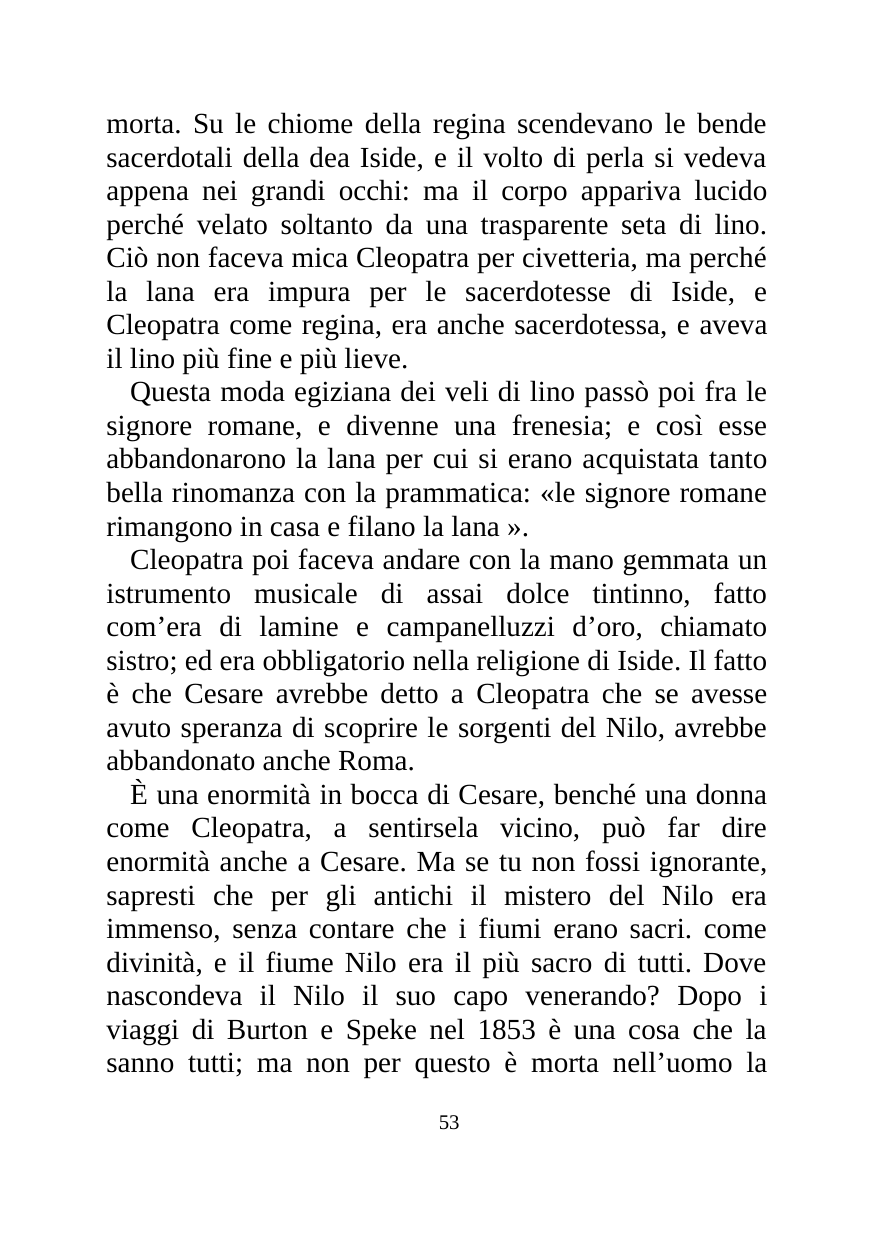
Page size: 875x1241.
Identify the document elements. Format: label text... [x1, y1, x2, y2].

text morta. Su le chiome della regina scendevano le bende sacerdotali della dea Iside, e il volto di perla si vedeva appena nei grandi occhi: ma il corpo appariva lucido perché velato soltanto da una trasparente seta di lino. Ciò non faceva mica Cleopatra per civetteria, ma perché la lana era impura per le sacerdotesse di Iside, e Cleopatra come regina, era anche sacerdotessa, e aveva il lino più fine e più lieve. [106, 106, 768, 374]
text Questa moda egiziana dei veli di lino passò poi fra le signore romane, e divenne una frenesia; e così esse abbandonarono la lana per cui si erano acquistata tanto bella rinomanza con la prammatica: «le signore romane rimangono in casa e filano la lana ». [106, 374, 768, 542]
text Cleopatra poi faceva andare con la mano gemmata un istrumento musicale di assai dolce tintinno, fatto com’era di lamine e campanelluzzi d’oro, chiamato sistro; ed era obbligatorio nella religione di Iside. Il fatto è che Cesare avrebbe detto a Cleopatra che se avesse avuto speranza di scoprire le sorgenti del Nilo, avrebbe abbandonato anche Roma. [106, 542, 768, 777]
text È una enormità in bocca di Cesare, benché una donna come Cleopatra, a sentirsela vicino, può far dire enormità anche a Cesare. Ma se tu non fossi ignorante, sapresti che per gli antichi il mistero del Nilo era immenso, senza contare che i fiumi erano sacri. come divinità, e il fiume Nilo era il più sacro di tutti. Dove nascondeva il Nilo il suo capo venerando? Dopo i viaggi di Burton e Speke nel 1853 è una cosa che la sanno tutti; ma non per questo è morta nell’uomo la [106, 777, 768, 1079]
